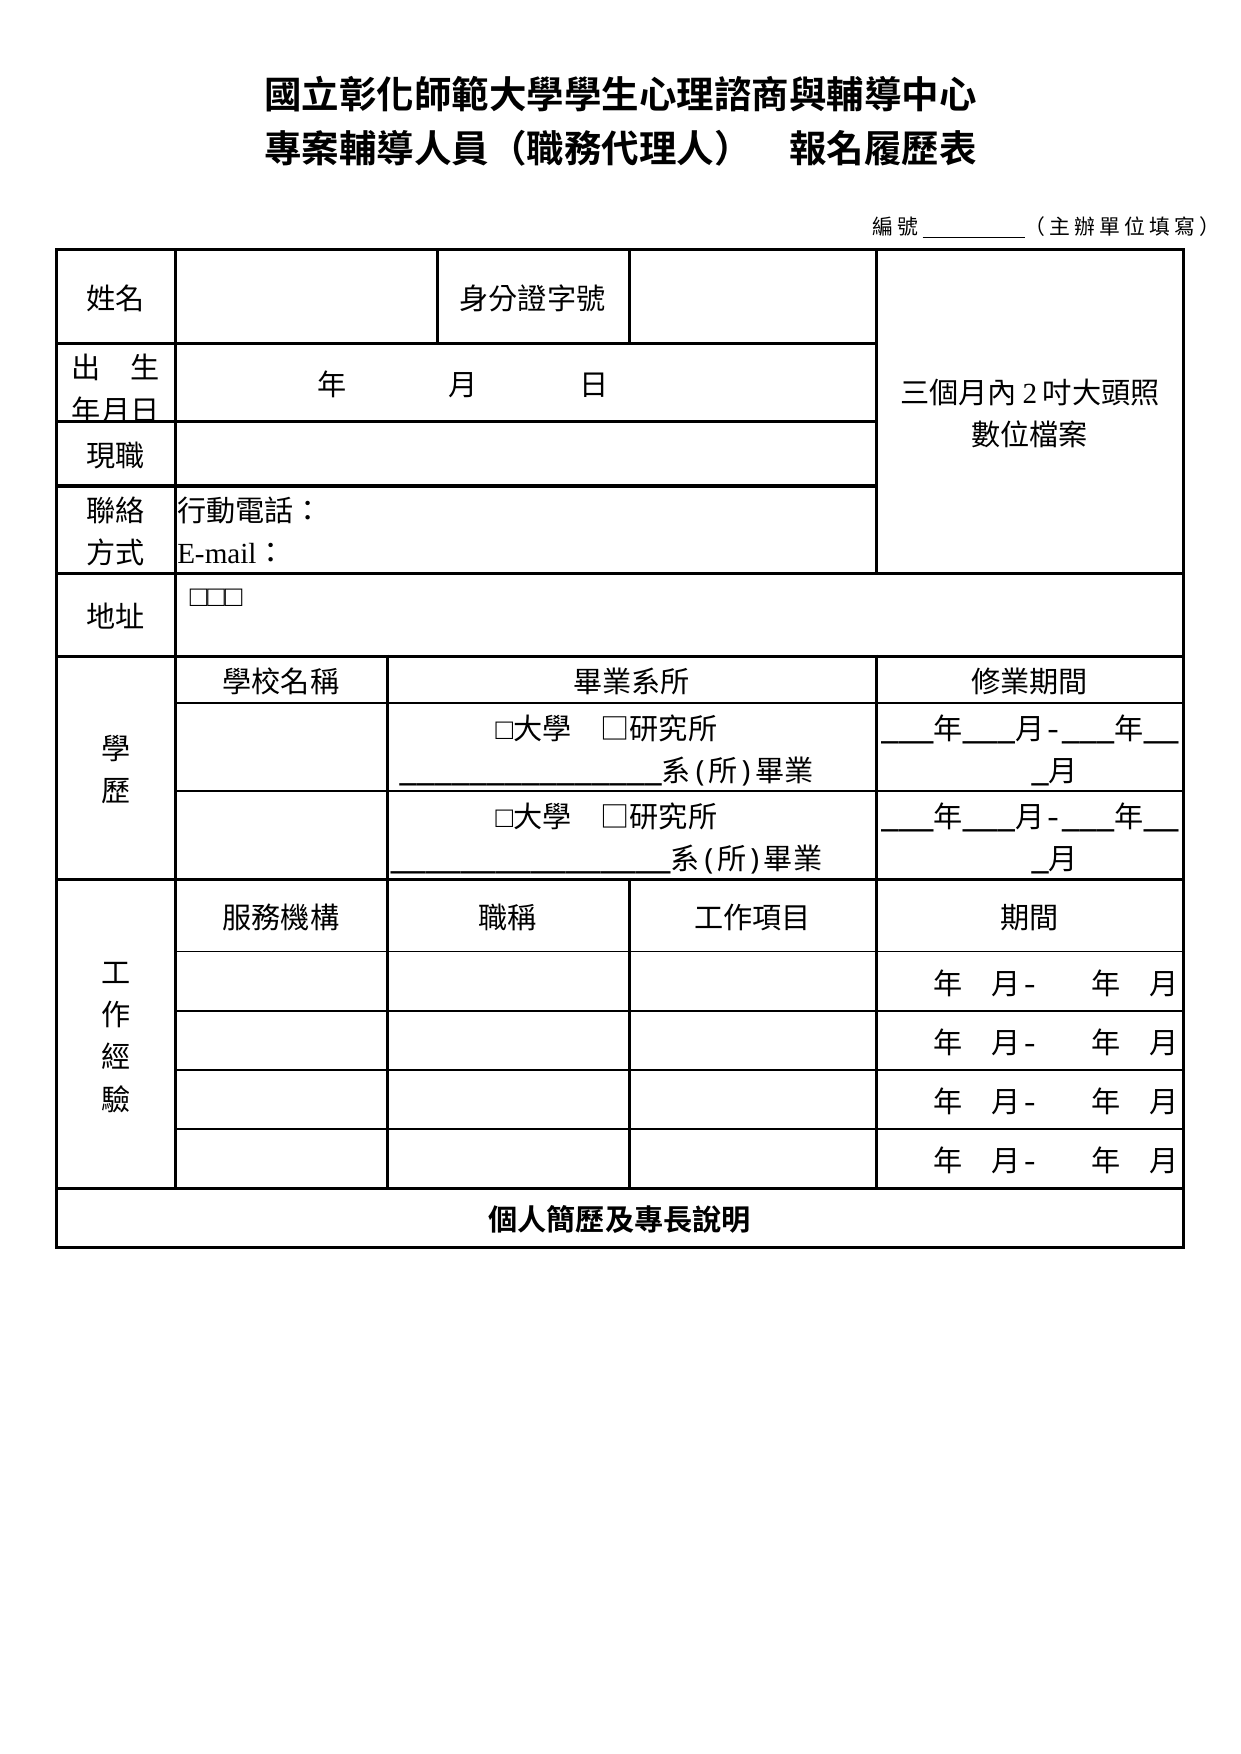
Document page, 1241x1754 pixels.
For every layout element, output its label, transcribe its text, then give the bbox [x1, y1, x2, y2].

table_cell [389, 1012, 628, 1069]
text 國立彰化師範大學學生心理諮商與輔導中心 [83, 64, 1157, 119]
table_cell [631, 952, 875, 1010]
table_cell [177, 1130, 386, 1187]
table_cell 服務機構 [177, 881, 386, 951]
table_header 身分證字號 [439, 251, 628, 342]
table_cell [177, 792, 386, 878]
table_cell 職稱 [389, 881, 628, 951]
table_cell [177, 423, 875, 484]
table_cell 年 月- 年 月 [878, 1071, 1182, 1128]
table_cell □□□ [177, 575, 1182, 654]
table_cell □大學 □研究所 _______________系(所)畢業 [389, 704, 875, 790]
table_cell 個人簡歷及專長說明 [58, 1190, 1182, 1246]
table_cell [389, 1130, 628, 1187]
table_cell 學校名稱 [177, 658, 386, 702]
table_cell 年 月 日 [177, 345, 875, 419]
table_cell [631, 1071, 875, 1128]
table_cell 年 月- 年 月 [878, 1012, 1182, 1069]
table_cell [177, 1012, 386, 1069]
table_cell 修業期間 [878, 658, 1182, 702]
table_header [177, 251, 436, 342]
table_cell □大學 □研究所 ________________系(所)畢業 [389, 792, 875, 878]
text 編號 （主辦單位填寫） [83, 211, 1220, 241]
table_cell 工作項目 [631, 881, 875, 951]
table_cell [177, 952, 386, 1010]
table_cell 現職 [58, 423, 174, 484]
table_cell [177, 1071, 386, 1128]
table_header [631, 251, 875, 342]
table_cell 行動電話： E-mail： [177, 488, 875, 572]
table_header 三個月內2吋大頭照 數位檔案 [878, 251, 1182, 572]
table_cell [177, 704, 386, 790]
table_cell 畢業系所 [389, 658, 875, 702]
table_cell ___年___月-___年___月 [878, 792, 1182, 878]
table_cell 地址 [58, 575, 174, 654]
table_cell [389, 1071, 628, 1128]
table_cell [389, 952, 628, 1010]
table_cell [631, 1130, 875, 1187]
table_cell 出 生 年月日 [58, 345, 174, 419]
table_cell 年 月- 年 月 [878, 952, 1182, 1010]
table_cell 工 作 經 驗 [58, 881, 174, 1187]
table_cell 年 月- 年 月 [878, 1130, 1182, 1187]
table_cell 聯絡 方式 [58, 488, 174, 572]
table_cell 期間 [878, 881, 1182, 951]
text 專案輔導人員（職務代理人） 報名履歷表 [83, 119, 1157, 173]
table_cell ___年___月-___年___月 [878, 704, 1182, 790]
table_cell 學 歷 [58, 658, 174, 878]
table_header 姓名 [58, 251, 174, 342]
table_cell [631, 1012, 875, 1069]
